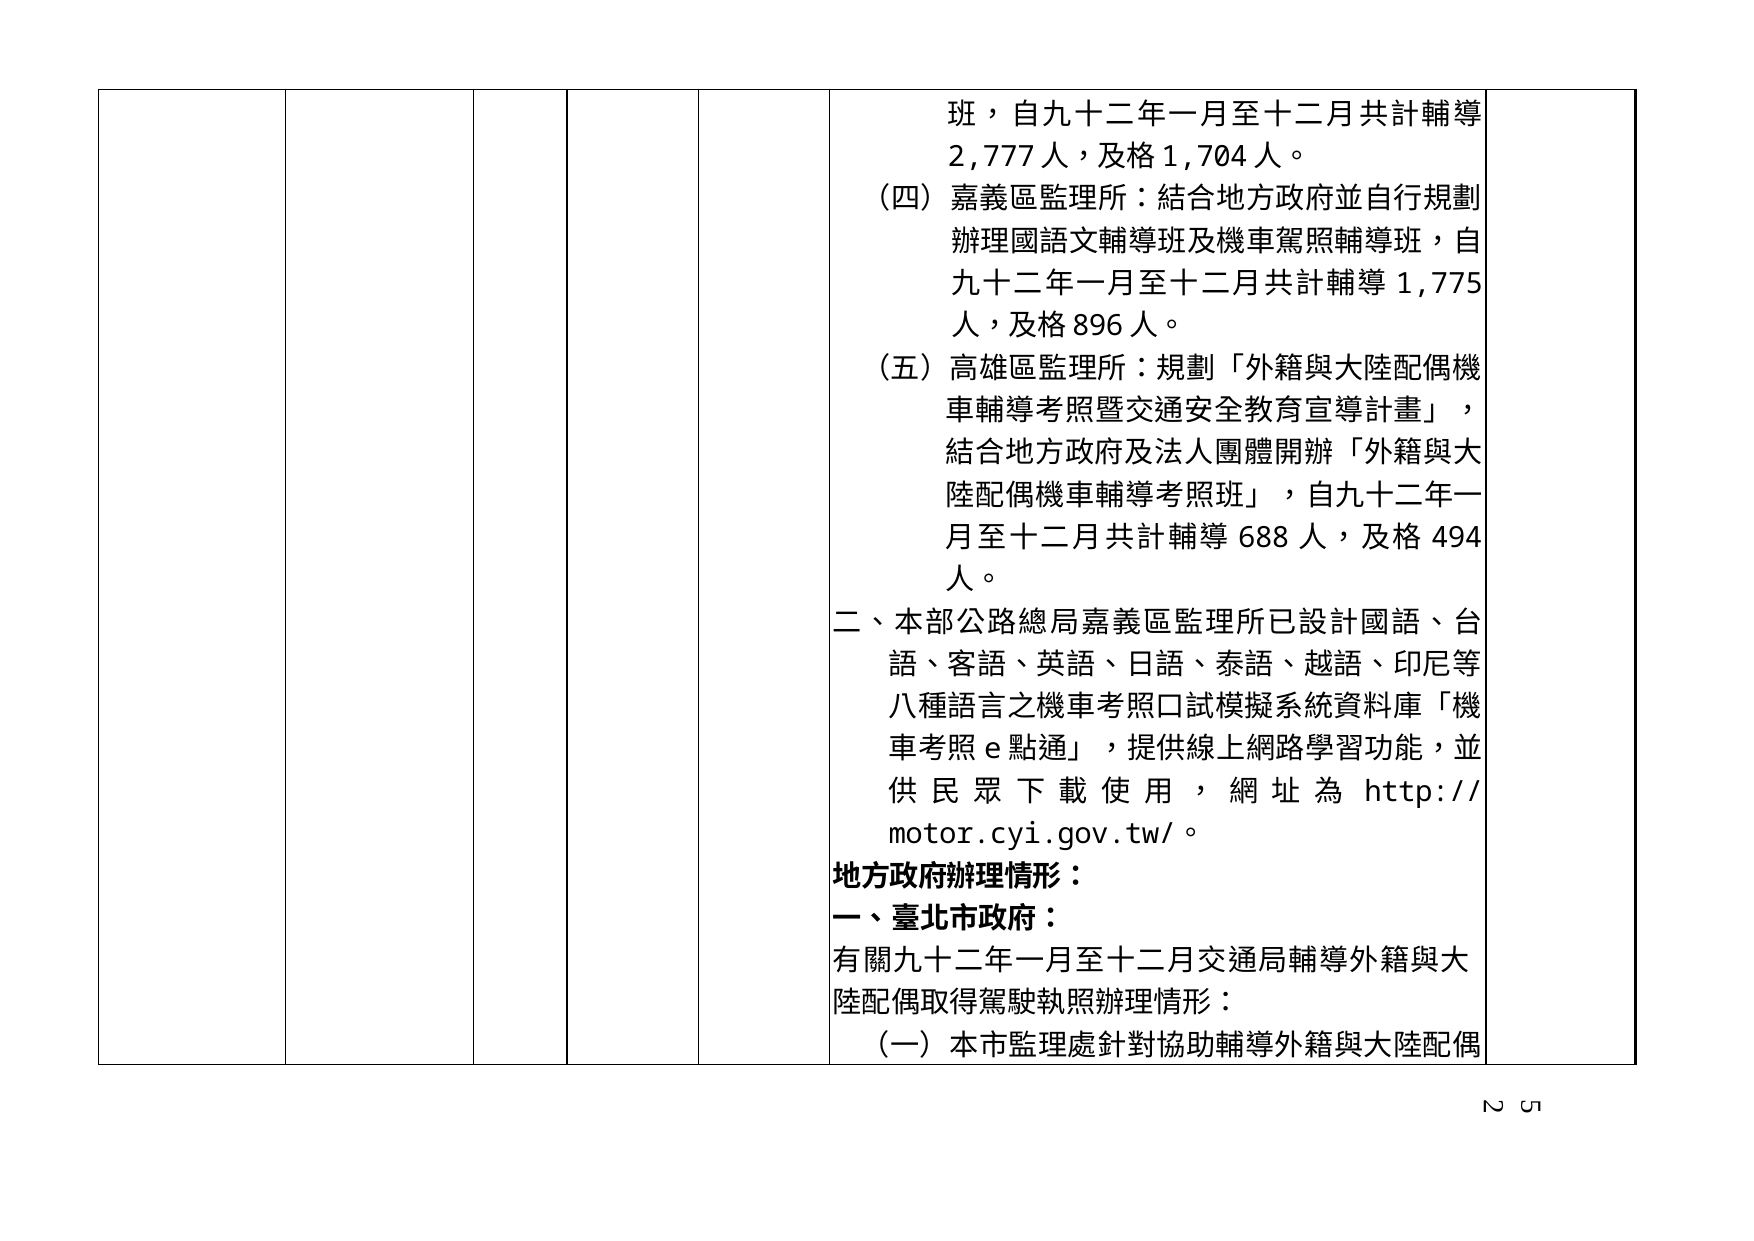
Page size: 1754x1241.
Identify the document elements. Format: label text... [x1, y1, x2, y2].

table_cell [1487, 90, 1634, 1064]
table_cell [568, 90, 698, 1064]
table_cell [699, 90, 829, 1064]
table_cell [99, 90, 285, 1064]
table_cell 班，自九十二年一月至十二月共計輔導2,777人，及格1,704人。 （四）嘉義區監理所：結合地方政府並自行規劃辦理國語文輔導班及機車駕照輔導班，自九十二年一月至十二月共計輔導1,775人，及格896人。 （五）高雄區監理所：規劃「外籍與大陸配偶機車輔導考照暨交通安全教育宣導計畫」，結合地方政府及法人團體開辦「外籍與大陸配偶機車輔導考照班」，自九十二年一月至十二月共計輔導688人，及格494人。 二、本部公路總局嘉義區監理所已設計國語、台語、客語、英語、日語、泰語、越語、印尼等八種語言之機車考照口試模擬系統資料庫「機車考照e點通」，提供線上網路學習功能，並供民眾下載使用，網址為http://motor.cyi.gov.tw/。 地方政府辦理情形： 一、臺北市政府： 有關九十二年一月至十二月交通局輔導外籍與大陸配偶取得駕駛執照辦理情形： （一）本市監理處針對協助輔導外籍與大陸配偶 [830, 90, 1485, 1064]
table_cell [474, 90, 566, 1064]
table_cell [286, 90, 473, 1064]
